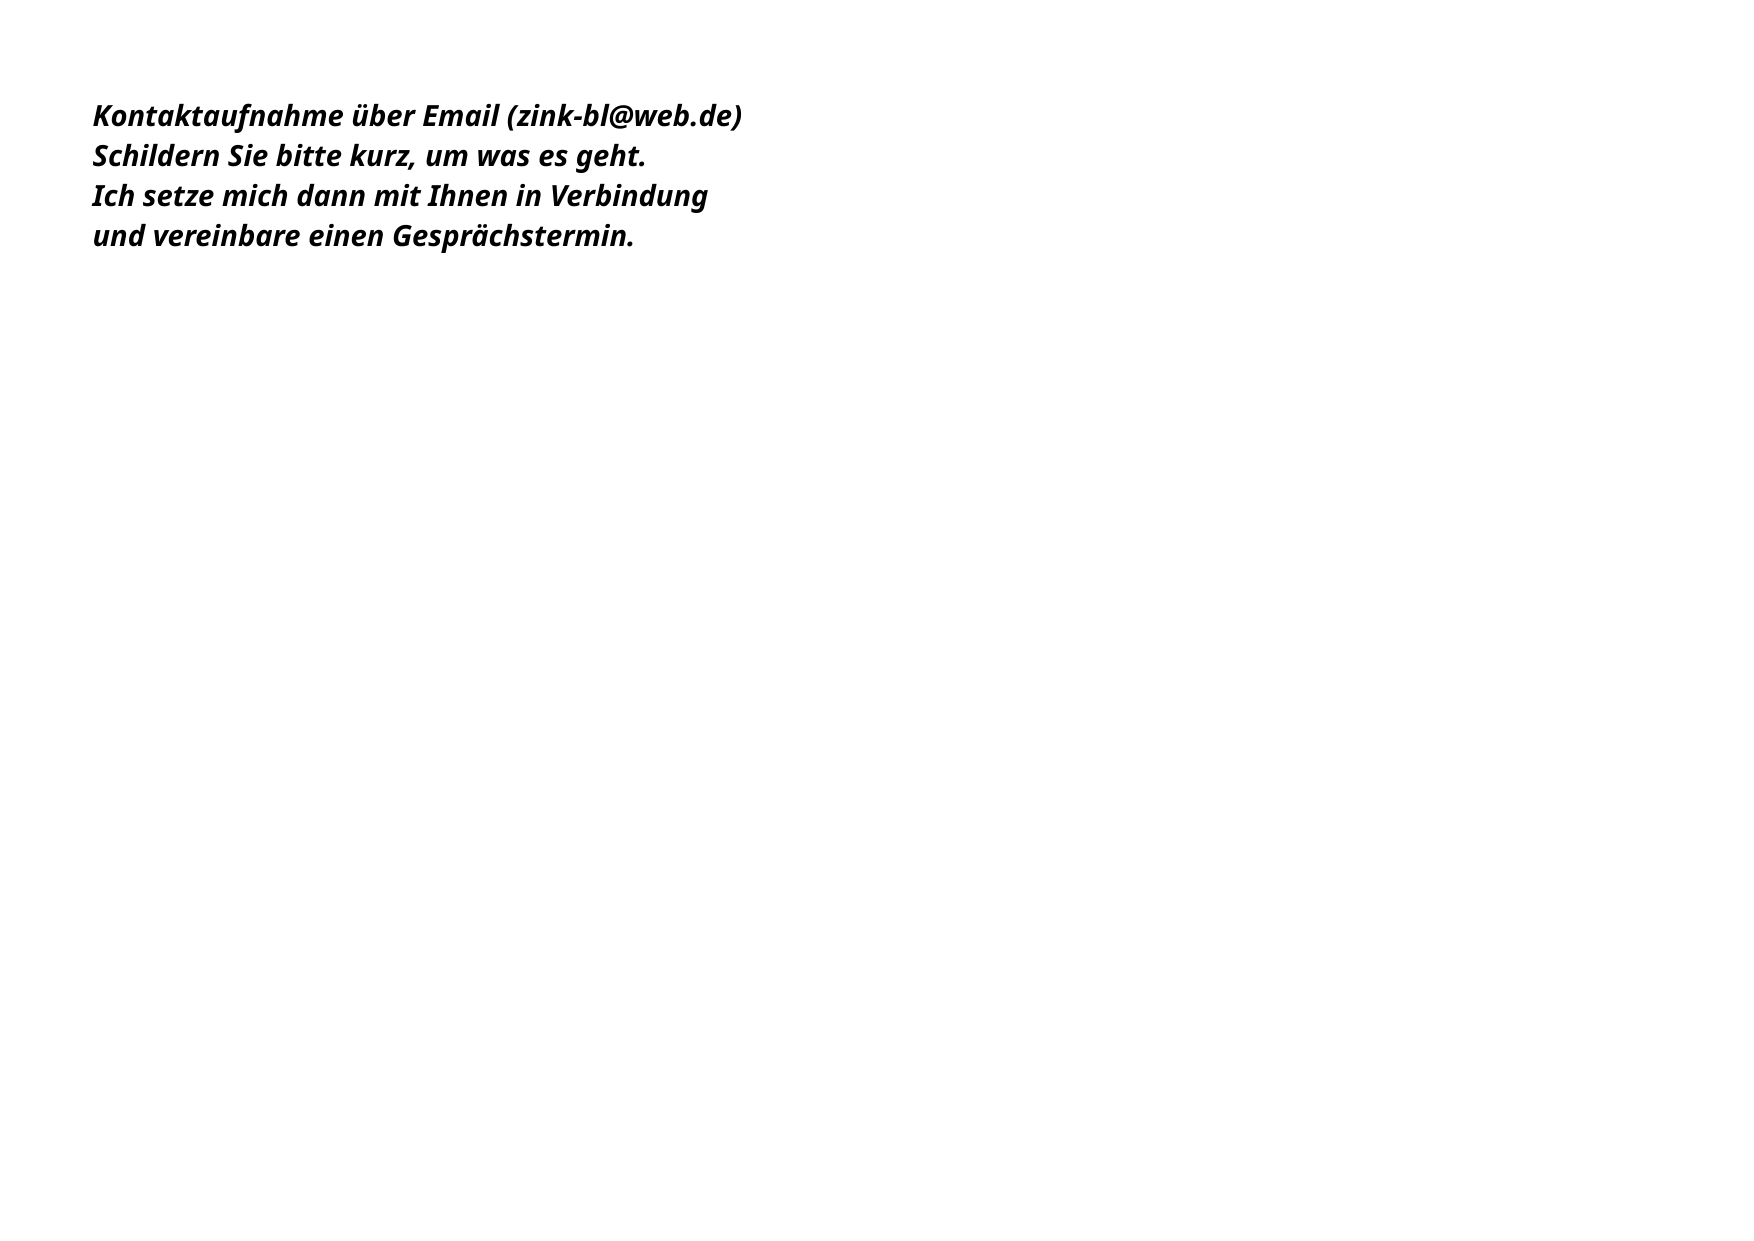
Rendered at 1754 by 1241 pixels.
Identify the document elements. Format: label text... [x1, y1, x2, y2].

text Ich setze mich dann mit Ihnen in Verbindung [54, 175, 834, 215]
text Kontaktaufnahme über Email (zink-bl@web.de) [54, 96, 834, 135]
text und vereinbare einen Gesprächstermin. [54, 215, 834, 254]
text Schildern Sie bitte kurz, um was es geht. [54, 135, 834, 175]
